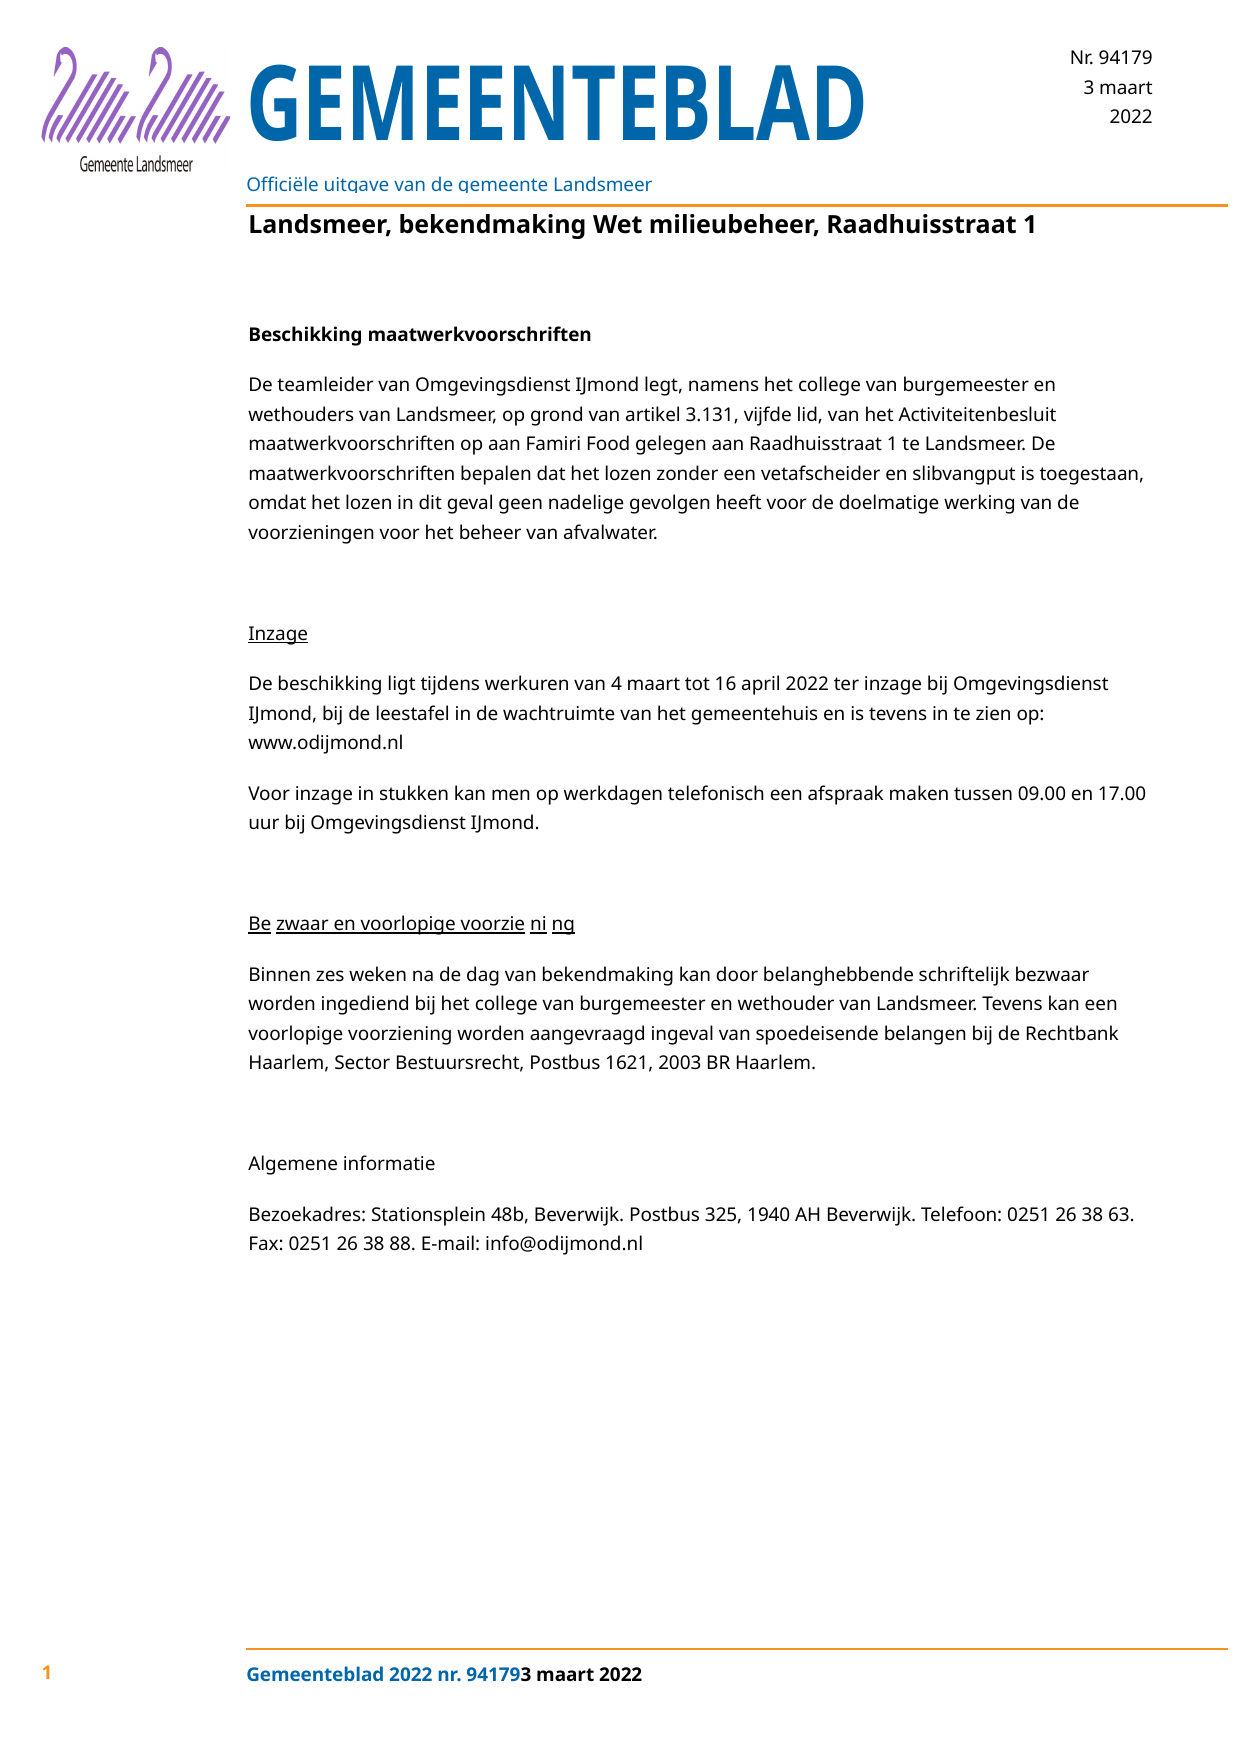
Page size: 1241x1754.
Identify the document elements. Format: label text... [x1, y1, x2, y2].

picture [41, 47, 231, 172]
text Landsmeer, bekendmaking Wet milieubeheer, Raadhuisstraat 1 [248, 207, 1152, 241]
text Voor inzage in stukken kan men op werkdagen telefonisch een afspraak maken tussen 09.00 en 17.00 uur bij Omgevingsdienst IJmond. [248, 780, 1152, 835]
text Binnen zes weken na de dag van bekendmaking kan door belanghebbende schriftelijk bezwaar worden ingediend bij het college van burgemeester en wethouder van Landsmeer. Tevens kan een voorlopige voorziening worden aangevraagd ingeval van spoedeisende belangen bij de Rechtbank Haarlem, Sector Bestuursrecht, Postbus 1621, 2003 BR Haarlem. [248, 961, 1152, 1075]
text Be zwaar en voorlopige voorzie ni ng [248, 910, 1152, 936]
text Bezoekadres: Stationsplein 48b, Beverwijk. Postbus 325, 1940 AH Beverwijk. Telefoon: 0251 26 38 63. Fax: 0251 26 38 88. E-mail: info@odijmond.nl [248, 1201, 1152, 1256]
text De teamleider van Omgevingsdienst IJmond legt, namens het college van burgemeester en wethouders van Landsmeer, op grond van artikel 3.131, vijfde lid, van het Activiteitenbesluit maatwerkvoorschriften op aan Famiri Food gelegen aan Raadhuisstraat 1 te Landsmeer. De maatwerkvoorschriften bepalen dat het lozen zonder een vetafscheider en slibvangput is toegestaan, omdat het lozen in dit geval geen nadelige gevolgen heeft voor de doelmatige werking van de voorzieningen voor het beheer van afvalwater. [248, 371, 1152, 545]
text De beschikking ligt tijdens werkuren van 4 maart tot 16 april 2022 ter inzage bij Omgevingsdienst IJmond, bij de leestafel in de wachtruimte van het gemeentehuis en is tevens in te zien op: www.odijmond.nl [248, 670, 1152, 755]
text Algemene informatie [248, 1150, 1152, 1176]
text Inzage [248, 620, 1152, 646]
text Beschikking maatwerkvoorschriften [248, 321, 1152, 346]
